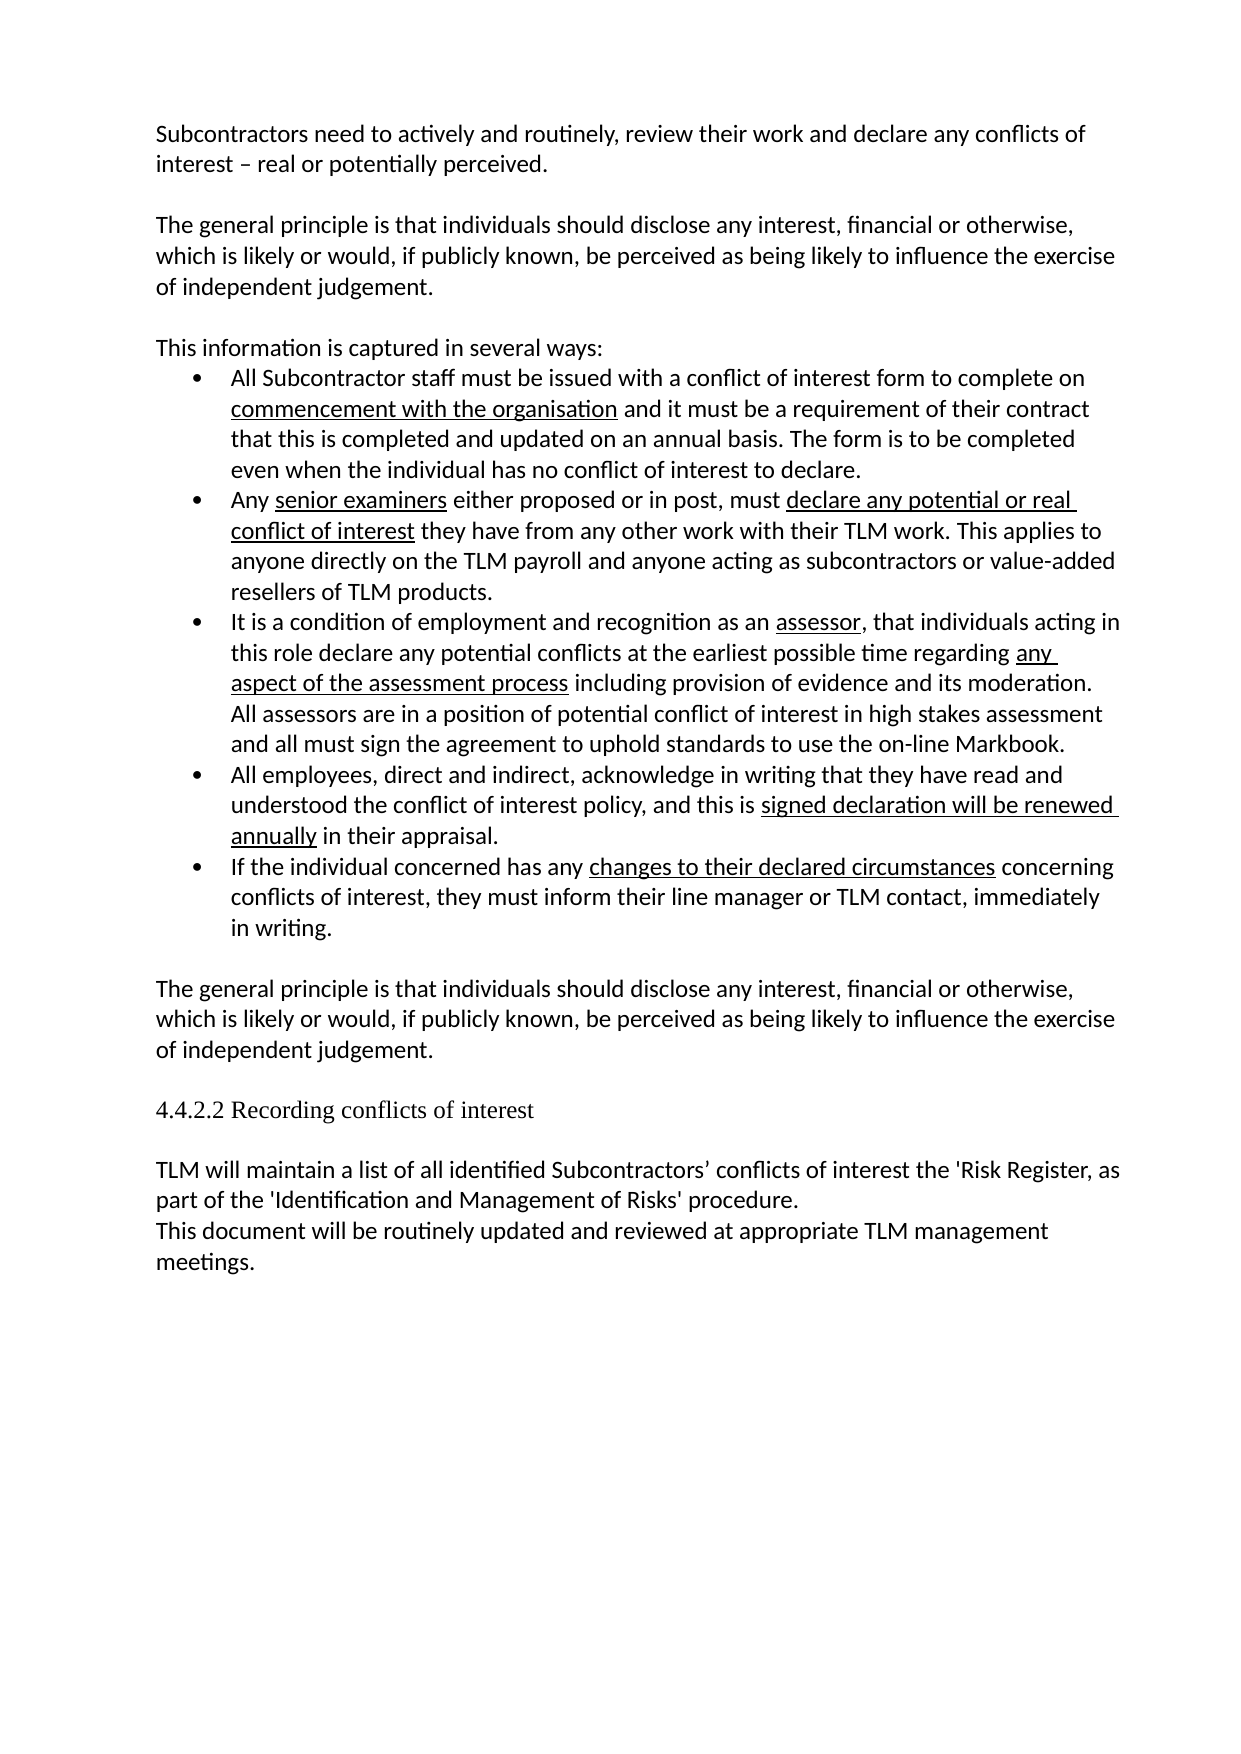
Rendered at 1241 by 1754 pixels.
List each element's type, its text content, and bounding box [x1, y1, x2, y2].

text This information is captured in several ways: [156, 332, 1122, 362]
list If the individual concerned has any changes to their declared circumstances concerning conflicts of interest, they must inform their line manager or TLM contact, immediately in writing. [193, 851, 1122, 942]
text TLM will maintain a list of all identified Subcontractors’ conflicts of interest the 'Risk Register, as part of the 'Identification and Management of Risks' procedure. [156, 1154, 1122, 1215]
list It is a condition of employment and recognition as an assessor, that individuals acting in this role declare any potential conflicts at the earliest possible time regarding any aspect of the assessment process including provision of evidence and its moderation. All assessors are in a position of potential conflict of interest in high stakes assessment and all must sign the agreement to uphold standards to use the on-line Markbook. [193, 606, 1122, 759]
list All employees, direct and indirect, acknowledge in writing that they have read and understood the conflict of interest policy, and this is signed declaration will be renewed annually in their appraisal. [193, 759, 1122, 851]
text Subcontractors need to actively and routinely, review their work and declare any conflicts of interest – real or potentially perceived. [156, 118, 1122, 179]
list All Subcontractor staff must be issued with a conflict of interest form to complete on commencement with the organisation and it must be a requirement of their contract that this is completed and updated on an annual basis. The form is to be completed even when the individual has no conflict of interest to declare. [193, 362, 1122, 484]
text The general principle is that individuals should disclose any interest, financial or otherwise, which is likely or would, if publicly known, be perceived as being likely to influence the exercise of independent judgement. [156, 973, 1122, 1064]
text 4.4.2.2 Recording conflicts of interest [156, 1095, 1122, 1123]
list Any senior examiners either proposed or in post, must declare any potential or real conflict of interest they have from any other work with their TLM work. This applies to anyone directly on the TLM payroll and anyone acting as subcontractors or value-added resellers of TLM products. [193, 484, 1122, 606]
text The general principle is that individuals should disclose any interest, financial or otherwise, which is likely or would, if publicly known, be perceived as being likely to influence the exercise of independent judgement. [156, 210, 1122, 301]
text This document will be routinely updated and reviewed at appropriate TLM management meetings. [156, 1215, 1122, 1276]
